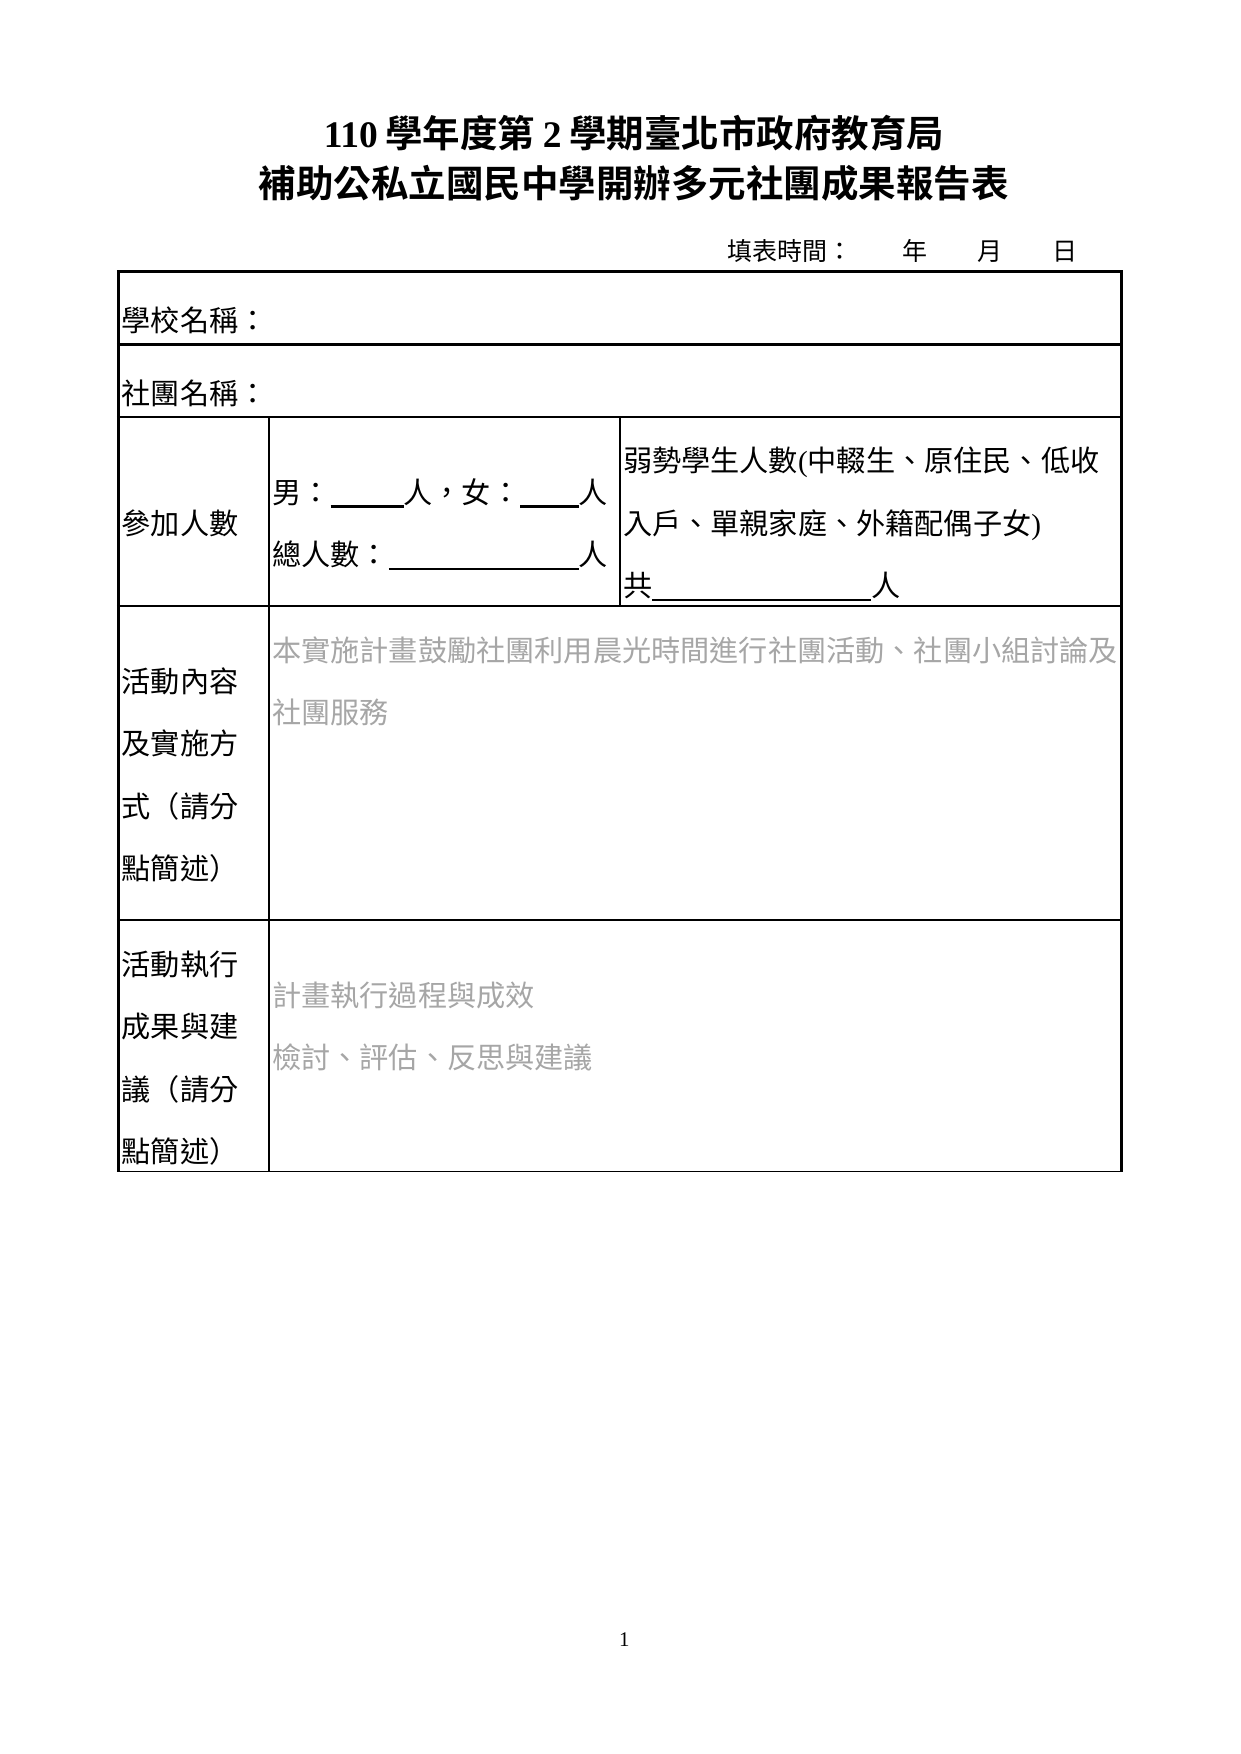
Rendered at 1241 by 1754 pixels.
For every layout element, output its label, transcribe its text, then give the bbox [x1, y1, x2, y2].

table_cell 計畫執行過程與成效 檢討、評估、反思與建議 [270, 921, 1120, 1171]
table_cell 弱勢學生人數(中輟生、原住民、低收入戶、單親家庭、外籍配偶子女) 共 人 [621, 418, 1120, 605]
table_cell 男： 人，女： 人 總人數： 人 [270, 418, 619, 605]
table_cell 本實施計畫鼓勵社團利用晨光時間進行社團活動、社團小組討論及社團服務 [270, 607, 1120, 919]
text 填表時間： 年 月 日 [118, 208, 1077, 270]
table_cell 活動內容及實施方式（請分點簡述） [120, 607, 268, 919]
table_cell 參加人數 [120, 418, 268, 605]
text 補助公私立國民中學開辦多元社團成果報告表 [118, 158, 1149, 208]
table_header 學校名稱： [120, 273, 1120, 343]
table_cell 社團名稱： [120, 346, 1120, 416]
text 110學年度第2學期臺北市政府教育局 [118, 108, 1149, 158]
table_cell 活動執行成果與建議（請分點簡述） [120, 921, 268, 1171]
